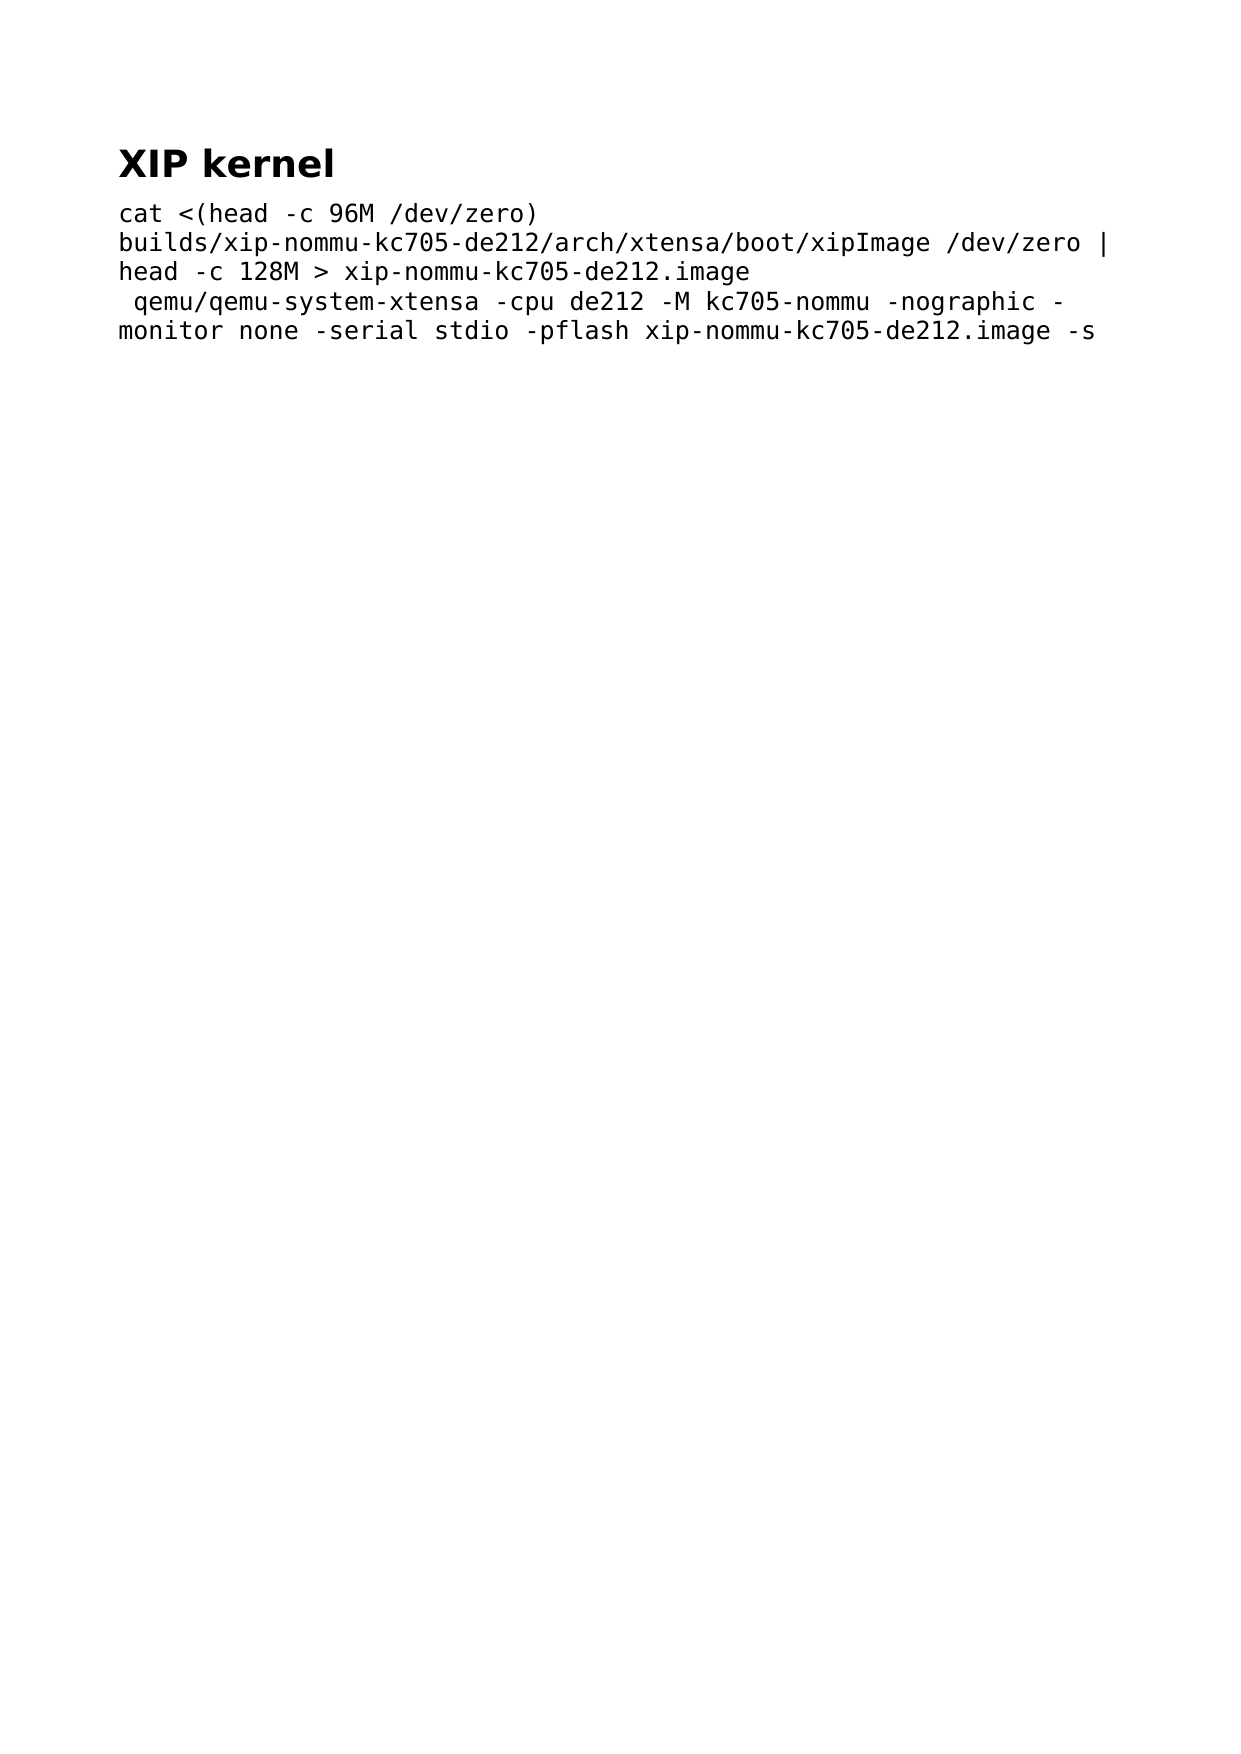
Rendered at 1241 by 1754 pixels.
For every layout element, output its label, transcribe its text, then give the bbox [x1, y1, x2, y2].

text cat <(head -c 96M /dev/zero) builds/xip-nommu-kc705-de212/arch/xtensa/boot/xipImage /dev/zero | head -c 128M > xip-nommu-kc705-de212.image qemu/qemu-system-xtensa -cpu de212 -M kc705-nommu -nographic -monitor none -serial stdio -pflash xip-nommu-kc705-de212.image -s [118, 199, 1122, 345]
subtitle XIP kernel [118, 143, 1122, 187]
